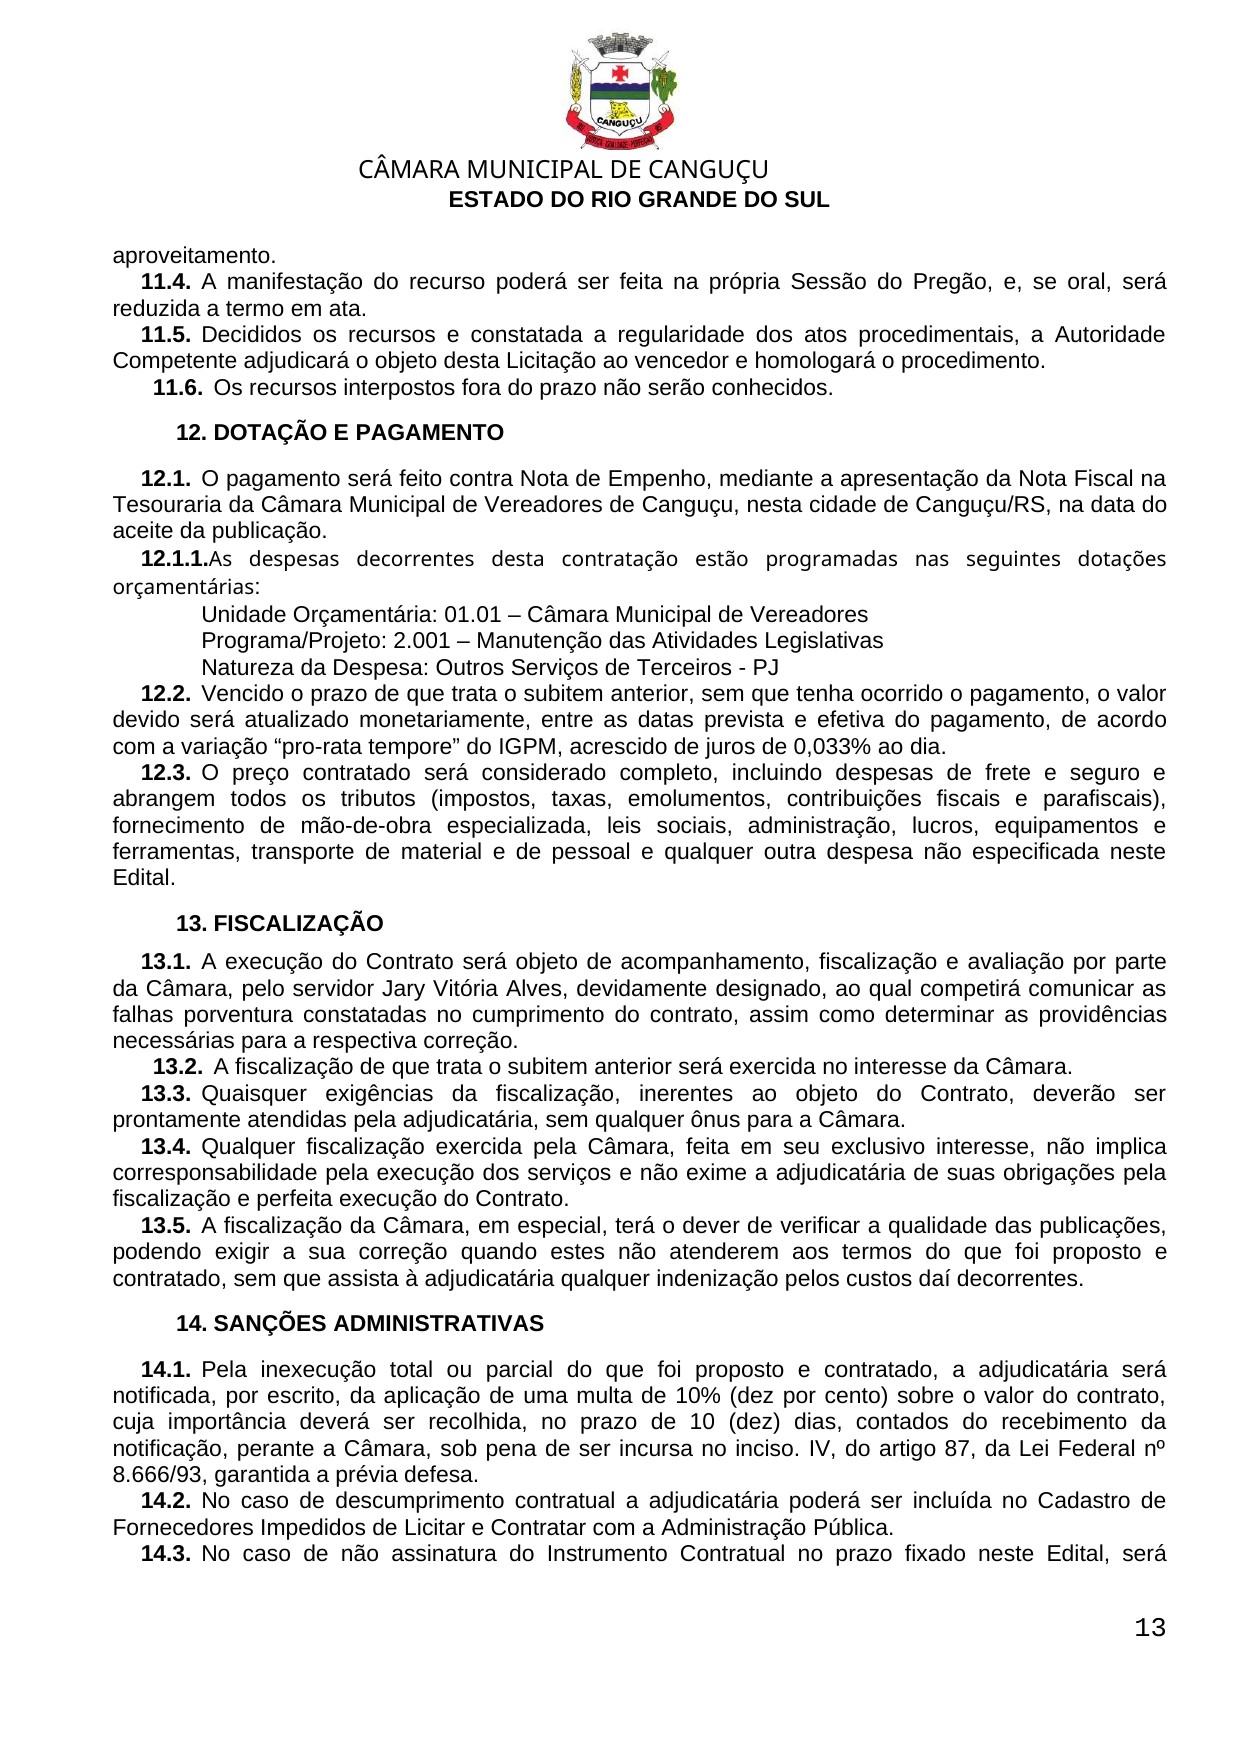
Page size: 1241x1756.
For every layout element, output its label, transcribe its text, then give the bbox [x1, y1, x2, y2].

list A fiscalização de que trata o subitem anterior será exercida no interesse da Câmara. [201, 1054, 1218, 1080]
list Decididos os recursos e constatada a regularidade dos atos procedimentais, a Autoridade Competente adjudicará o objeto desta Licitação ao vencedor e homologará o procedimento. [100, 321, 1167, 374]
list O pagamento será feito contra Nota de Empenho, mediante a apresentação da Nota Fiscal na Tesouraria da Câmara Municipal de Vereadores de Canguçu, nesta cidade de Canguçu/RS, na data do aceite da publicação. [100, 465, 1168, 544]
list A manifestação do recurso poderá ser feita na própria Sessão do Pregão, e, se oral, será reduzida a termo em ata. [100, 268, 1167, 321]
text Unidade Orçamentária: 01.01 – Câmara Municipal de Vereadores Programa/Projeto: 2.001 – Manutenção das Atividades Legislativas Natureza da Despesa: Outros Serviços de Terceiros - PJ [201, 601, 886, 680]
list Pela inexecução total ou parcial do que foi proposto e contratado, a adjudicatária será notificada, por escrito, da aplicação de uma multa de 10% (dez por cento) sobre o valor do contrato, cuja importância deverá ser recolhida, no prazo de 10 (dez) dias, contados do recebimento da notificação, perante a Câmara, sob pena de ser incursa no inciso. IV, do artigo 87, da Lei Federal nº 8.666/93, garantida a prévia defesa. [100, 1356, 1167, 1487]
list As despesas decorrentes desta contratação estão programadas nas seguintes dotações orçamentárias: [100, 544, 1167, 601]
list SANÇÕES ADMINISTRATIVAS [201, 1310, 1218, 1336]
list Vencido o prazo de que trata o subitem anterior, sem que tenha ocorrido o pagamento, o valor devido será atualizado monetariamente, entre as datas prevista e efetiva do pagamento, de acordo com a variação “pro-rata tempore” do IGPM, acrescido de juros de 0,033% ao dia. [100, 680, 1168, 759]
list No caso de descumprimento contratual a adjudicatária poderá ser incluída no Cadastro de Fornecedores Impedidos de Licitar e Contratar com a Administração Pública. [100, 1487, 1167, 1540]
list Quaisquer exigências da fiscalização, inerentes ao objeto do Contrato, deverão ser prontamente atendidas pela adjudicatária, sem qualquer ônus para a Câmara. [100, 1080, 1167, 1133]
list Os recursos interpostos fora do prazo não serão conhecidos. [201, 374, 1218, 400]
list Qualquer fiscalização exercida pela Câmara, feita em seu exclusivo interesse, não implica corresponsabilidade pela execução dos serviços e não exime a adjudicatária de suas obrigações pela fiscalização e perfeita execução do Contrato. [100, 1133, 1167, 1212]
list No caso de não assinatura do Instrumento Contratual no prazo fixado neste Edital, será [100, 1540, 1167, 1566]
list O preço contratado será considerado completo, incluindo despesas de frete e seguro e abrangem todos os tributos (impostos, taxas, emolumentos, contribuições fiscais e parafiscais), fornecimento de mão-de-obra especializada, leis sociais, administração, lucros, equipamentos e ferramentas, transporte de material e de pessoal e qualquer outra despesa não especificada neste Edital. [100, 759, 1167, 891]
list FISCALIZAÇÃO [201, 910, 1218, 936]
list DOTAÇÃO E PAGAMENTO [201, 419, 1218, 446]
list A execução do Contrato será objeto de acompanhamento, fiscalização e avaliação por parte da Câmara, pelo servidor Jary Vitória Alves, devidamente designado, ao qual competirá comunicar as falhas porventura constatadas no cumprimento do contrato, assim como determinar as providências necessárias para a respectiva correção. [100, 948, 1167, 1053]
text aproveitamento. [112, 242, 1218, 268]
list A fiscalização da Câmara, em especial, terá o dever de verificar a qualidade das publicações, podendo exigir a sua correção quando estes não atenderem aos termos do que foi proposto e contratado, sem que assista à adjudicatária qualquer indenização pelos custos daí decorrentes. [100, 1212, 1168, 1291]
